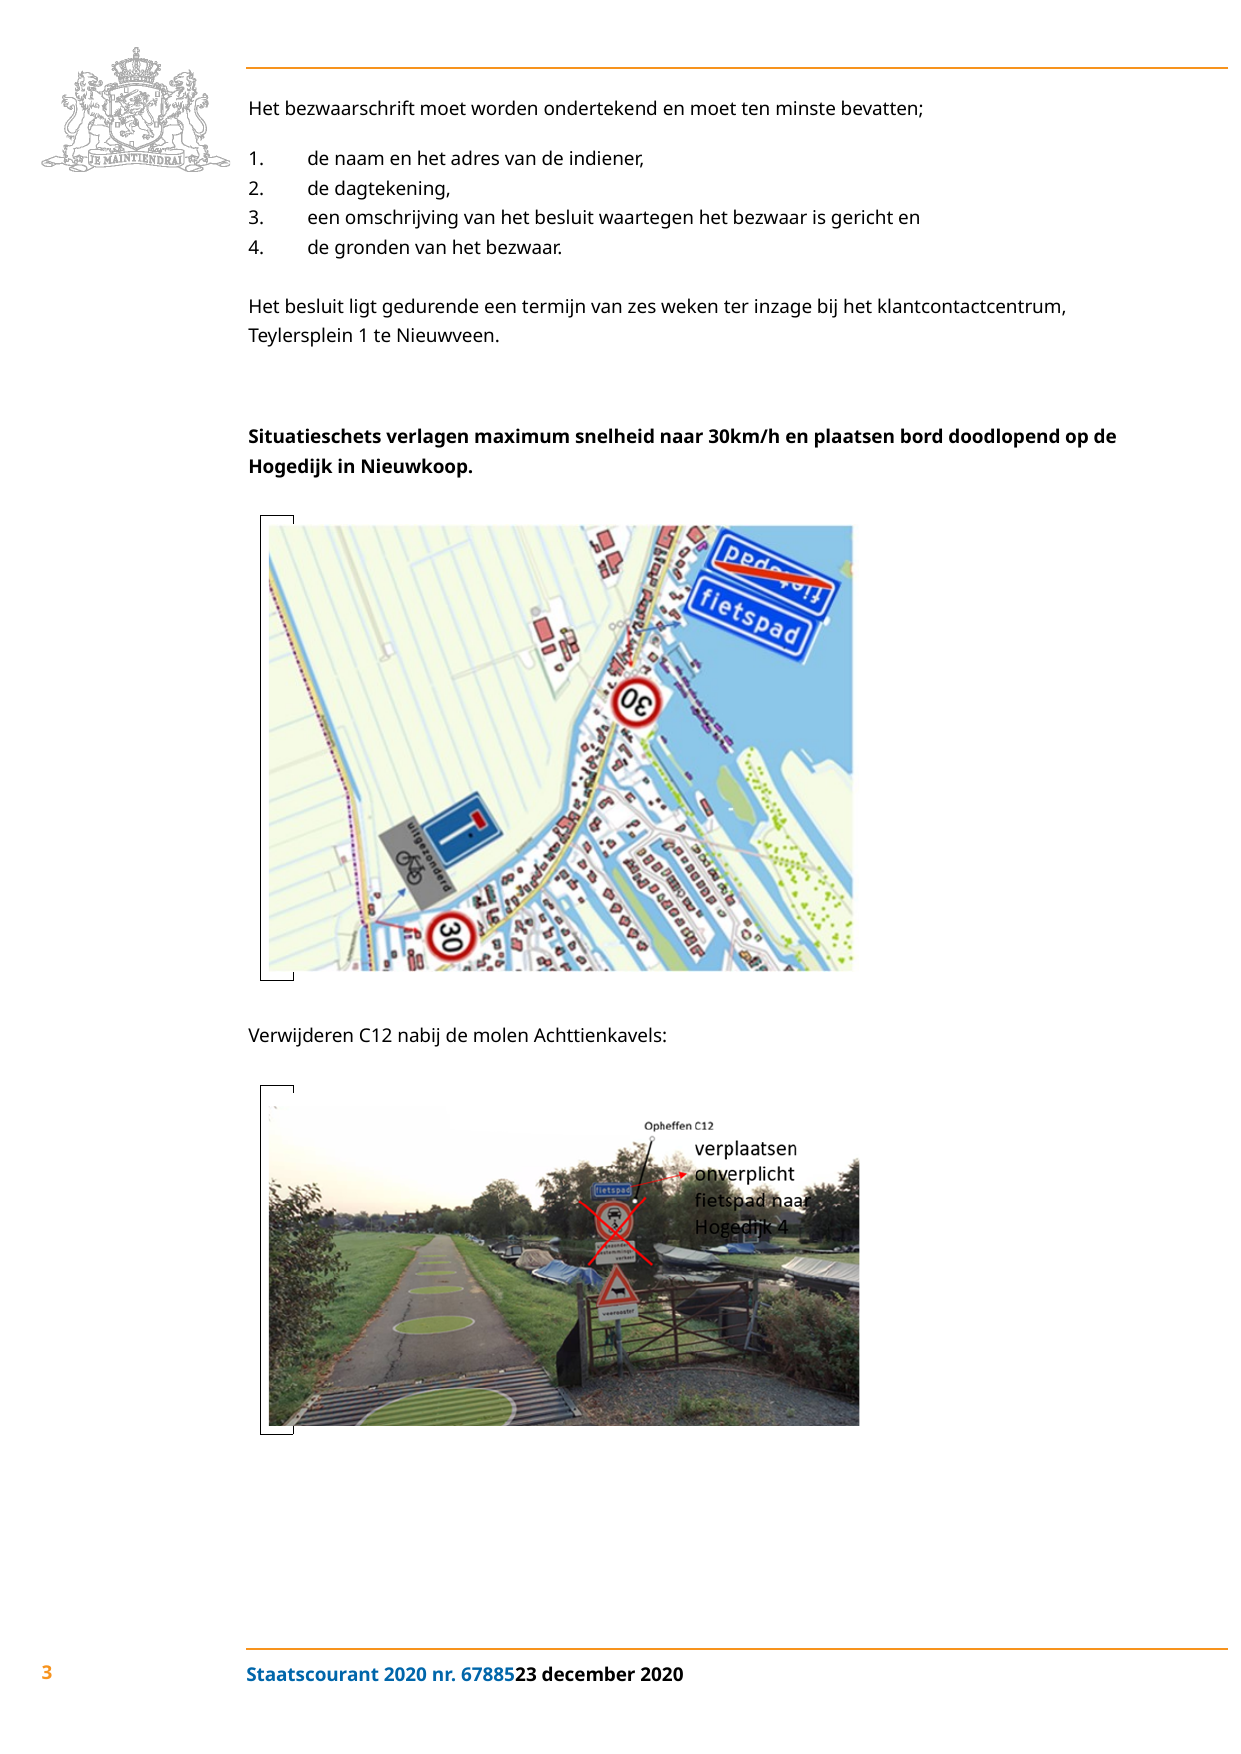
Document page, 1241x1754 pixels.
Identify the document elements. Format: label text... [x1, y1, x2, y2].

text Verwijderen C12 nabij de molen Achttienkavels: [248, 1023, 1152, 1048]
text Situatieschets verlagen maximum snelheid naar 30km/h en plaatsen bord doodlopend op de Hogedijk in Nieuwkoop. [248, 423, 1152, 479]
list de gronden van het bezwaar. [248, 234, 1152, 260]
list de naam en het adres van de indiener, [248, 145, 1152, 171]
text Het besluit ligt gedurende een termijn van zes weken ter inzage bij het klantcontactcentrum, Teylersplein 1 te Nieuwveen. [248, 293, 1152, 348]
list een omschrijving van het besluit waartegen het bezwaar is gericht en [248, 204, 1152, 230]
list de dagtekening, [248, 175, 1152, 201]
picture [268, 524, 860, 972]
text Het bezwaarschrift moet worden ondertekend en moet ten minste bevatten; [248, 95, 1152, 121]
picture [268, 1093, 860, 1426]
picture [41, 47, 231, 172]
